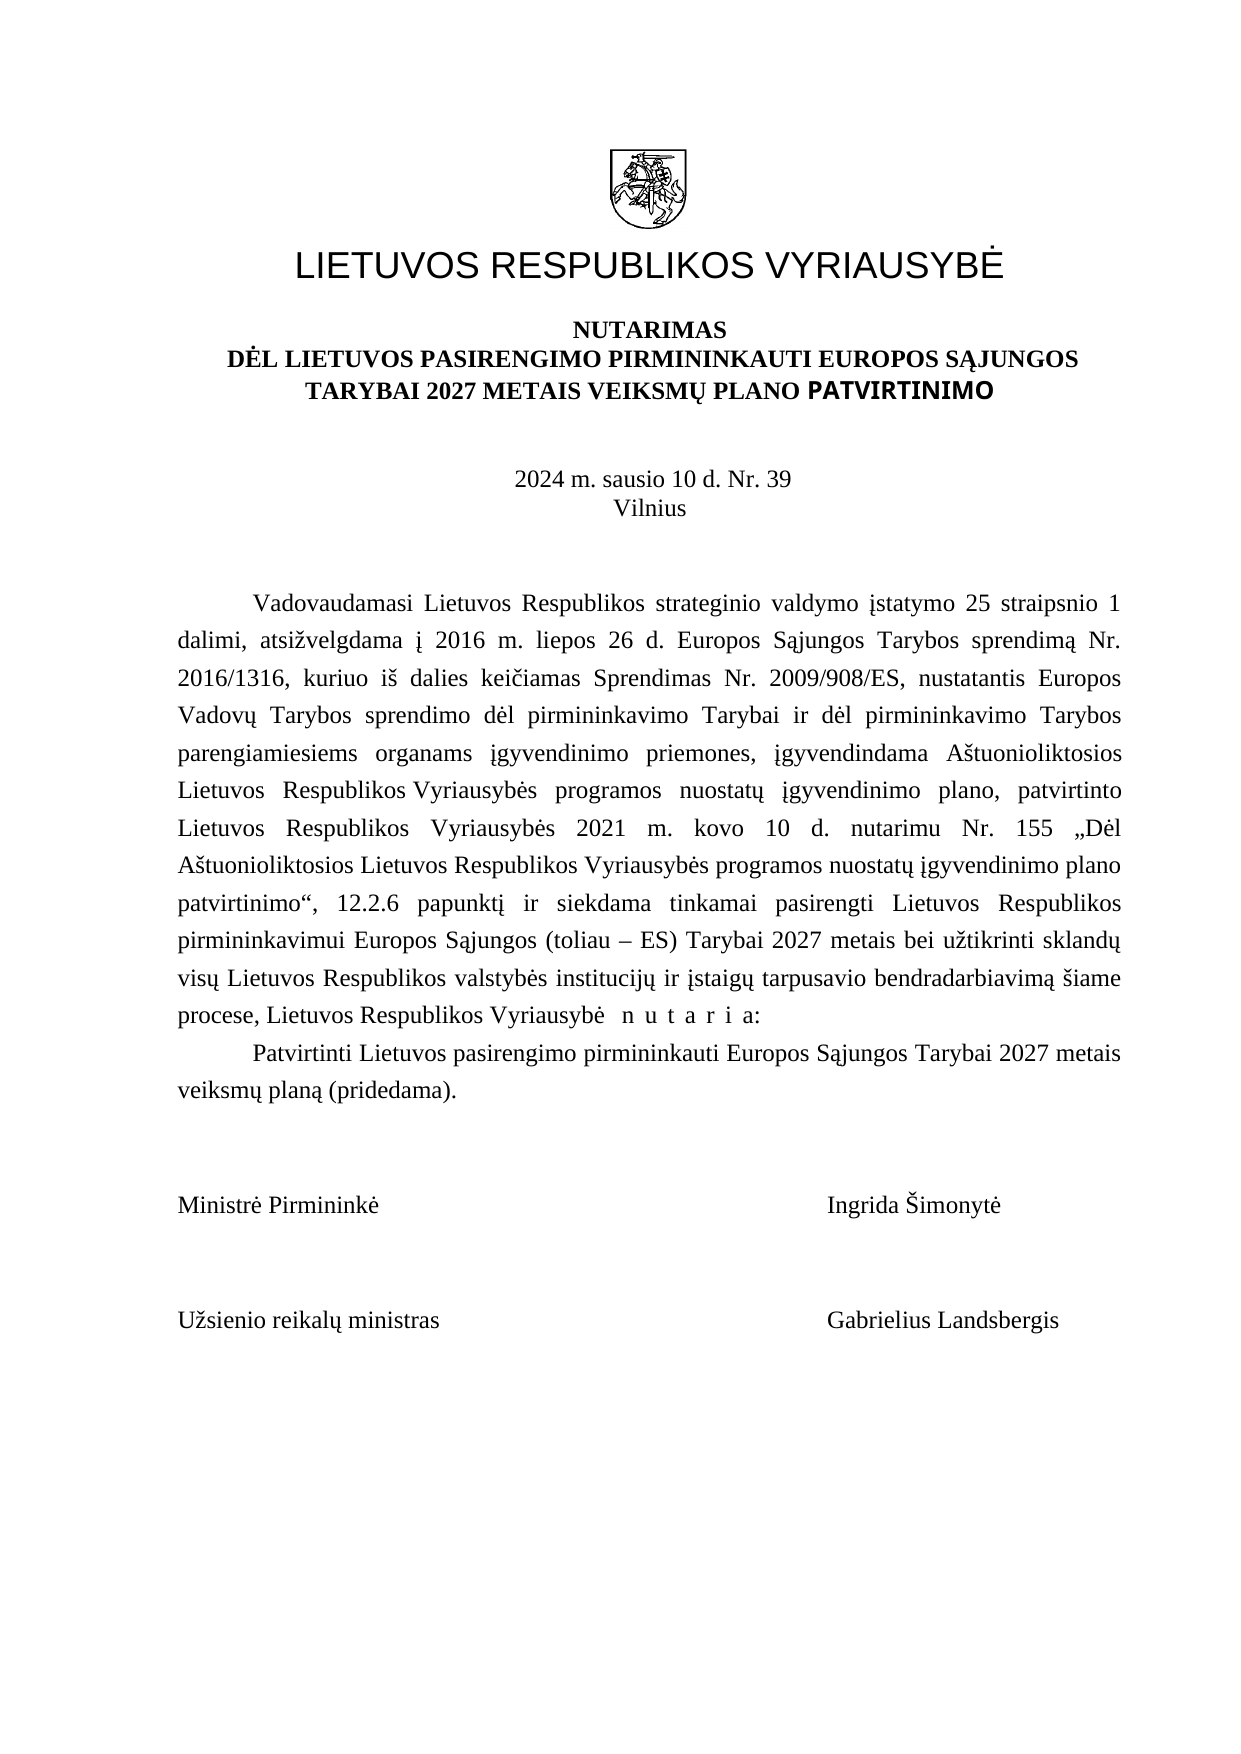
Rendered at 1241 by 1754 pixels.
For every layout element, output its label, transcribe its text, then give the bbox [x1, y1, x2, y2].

text Ministrė Pirmininkė Ingrida Šimonytė [177, 1190, 1122, 1219]
text Užsienio reikalų ministras Gabrielius Landsbergis [177, 1305, 1122, 1334]
text Vadovaudamasi Lietuvos Respublikos strateginio valdymo įstatymo 25 straipsnio 1 dalimi, atsižvelgdama į 2016 m. liepos 26 d. Europos Sąjungos Tarybos sprendimą Nr. 2016/1316, kuriuo iš dalies keičiamas Sprendimas Nr. 2009/908/ES, nustatantis Europos Vadovų Tarybos sprendimo dėl pirmininkavimo Tarybai ir dėl pirmininkavimo Tarybos parengiamiesiems organams įgyvendinimo priemones, įgyvendindama Aštuonioliktosios Lietuvos Respublikos Vyriausybės programos nuostatų įgyvendinimo plano, patvirtinto Lietuvos Respublikos Vyriausybės 2021 m. kovo 10 d. nutarimu Nr. 155 „Dėl Aštuonioliktosios Lietuvos Respublikos Vyriausybės programos nuostatų įgyvendinimo plano patvirtinimo“, 12.2.6 papunktį ir siekdama tinkamai pasirengti Lietuvos Respublikos pirmininkavimui Europos Sąjungos (toliau – ES) Tarybai 2027 metais bei užtikrinti sklandų visų Lietuvos Respublikos valstybės institucijų ir įstaigų tarpusavio bendradarbiavimą šiame procese, Lietuvos Respublikos Vyriausybė nutaria: [177, 579, 1122, 1029]
text DĖL LIETUVOS PASIRENGIMO PIRMININKAUTI EUROPOS SĄJUNGOS TARYBAI 2027 METAIS VEIKSMŲ PLANO PATVIRTINIMO [177, 344, 1122, 407]
text Lietuvos Respublikos Vyriausybė [177, 243, 1122, 286]
text NUTARIMAS [177, 315, 1122, 344]
text Vilnius [177, 493, 1122, 522]
text 2024 m. sausio 10 d. Nr. 39 [177, 464, 1122, 493]
text Patvirtinti Lietuvos pasirengimo pirmininkauti Europos Sąjungos Tarybai 2027 metais veiksmų planą (pridedama). [177, 1029, 1122, 1104]
